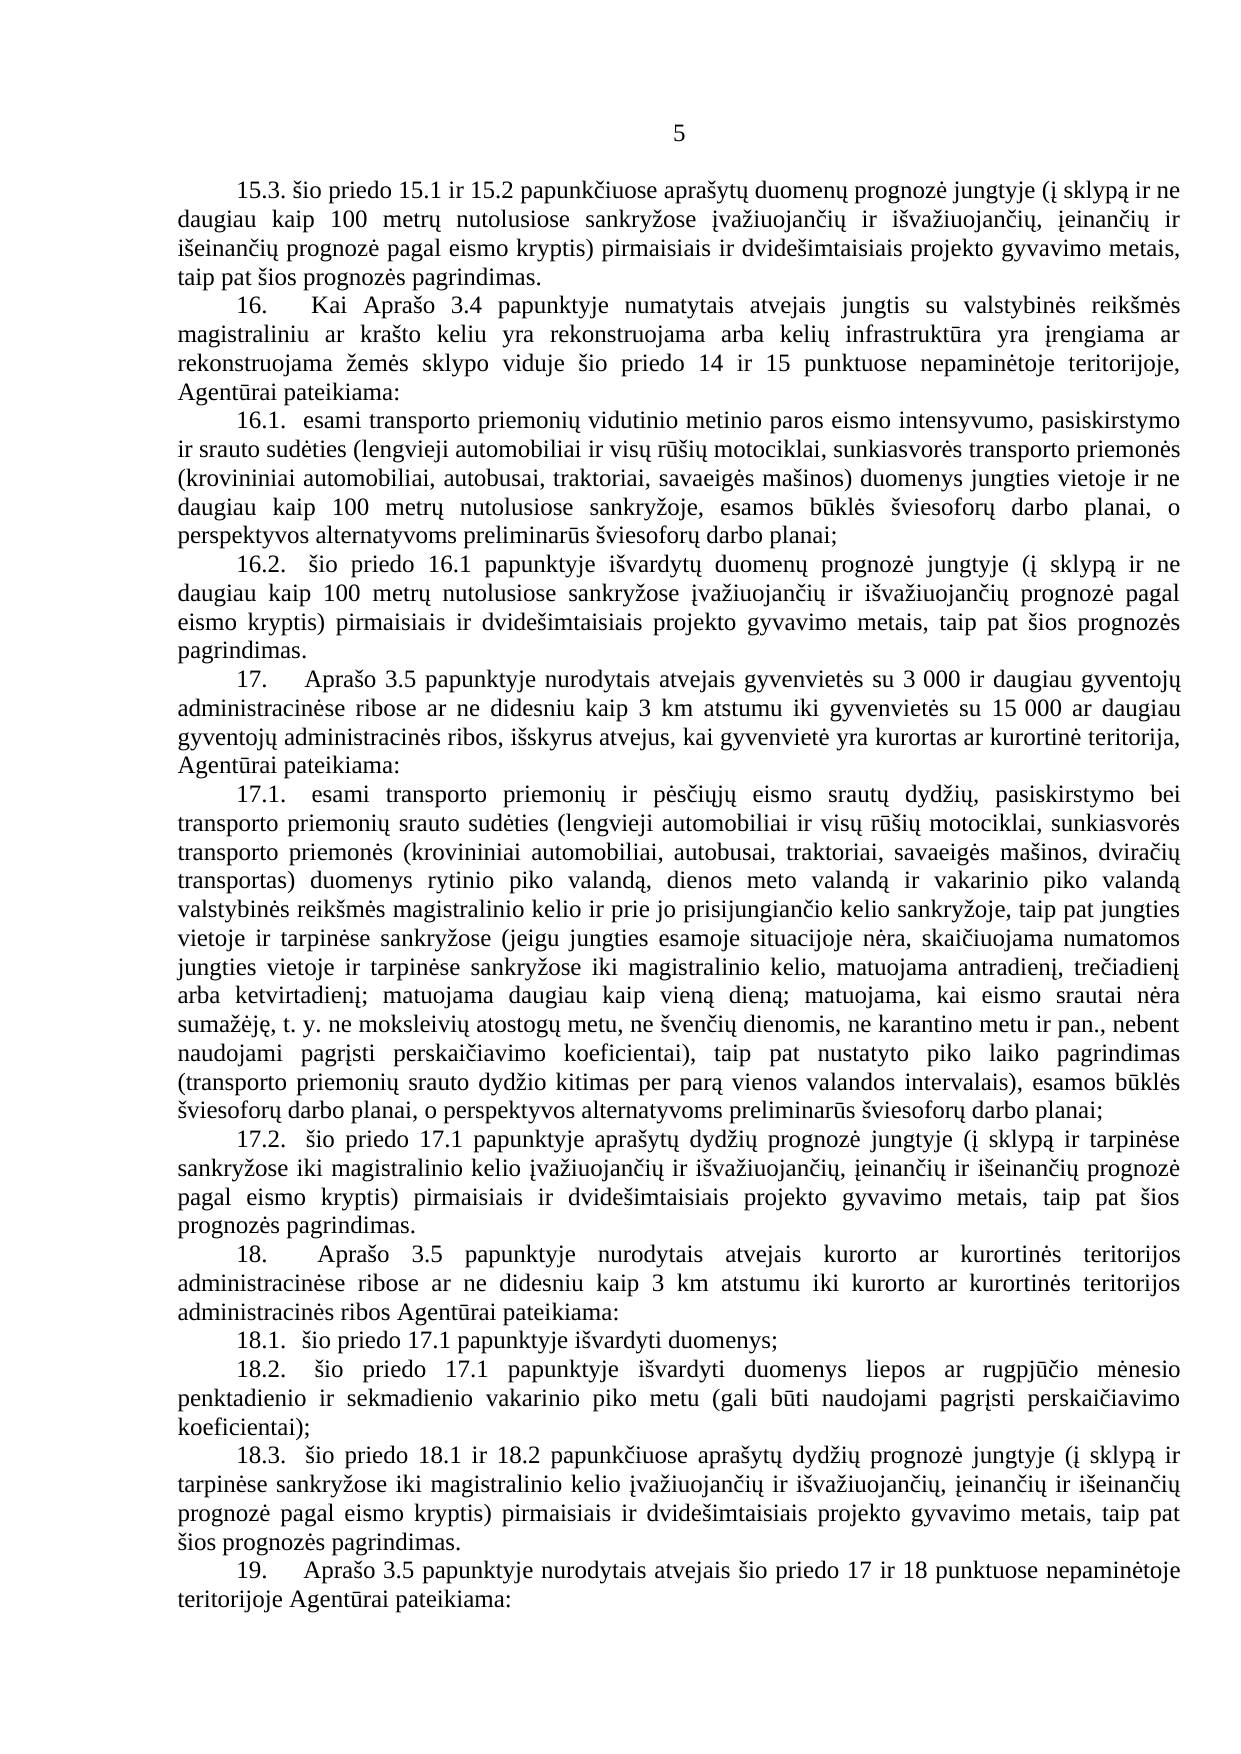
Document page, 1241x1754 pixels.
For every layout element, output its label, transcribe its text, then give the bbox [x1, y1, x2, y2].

text 15.3. šio priedo 15.1 ir 15.2 papunkčiuose aprašytų duomenų prognozė jungtyje (į sklypą ir ne daugiau kaip 100 metrų nutolusiose sankryžose įvažiuojančių ir išvažiuojančių, įeinančių ir išeinančių prognozė pagal eismo kryptis) pirmaisiais ir dvidešimtaisiais projekto gyvavimo metais, taip pat šios prognozės pagrindimas. [177, 176, 1181, 291]
text 16.1. esami transporto priemonių vidutinio metinio paros eismo intensyvumo, pasiskirstymo ir srauto sudėties (lengvieji automobiliai ir visų rūšių motociklai, sunkiasvorės transporto priemonės (krovininiai automobiliai, autobusai, traktoriai, savaeigės mašinos) duomenys jungties vietoje ir ne daugiau kaip 100 metrų nutolusiose sankryžoje, esamos būklės šviesoforų darbo planai, o perspektyvos alternatyvoms preliminarūs šviesoforų darbo planai; [177, 406, 1181, 549]
text 17. Aprašo 3.5 papunktyje nurodytais atvejais gyvenvietės su 3 000 ir daugiau gyventojų administracinėse ribose ar ne didesniu kaip 3 km atstumu iki gyvenvietės su 15 000 ar daugiau gyventojų administracinės ribos, išskyrus atvejus, kai gyvenvietė yra kurortas ar kurortinė teritorija, Agentūrai pateikiama: [177, 664, 1181, 779]
text 16.2. šio priedo 16.1 papunktyje išvardytų duomenų prognozė jungtyje (į sklypą ir ne daugiau kaip 100 metrų nutolusiose sankryžose įvažiuojančių ir išvažiuojančių prognozė pagal eismo kryptis) pirmaisiais ir dvidešimtaisiais projekto gyvavimo metais, taip pat šios prognozės pagrindimas. [177, 549, 1181, 664]
text 18. Aprašo 3.5 papunktyje nurodytais atvejais kurorto ar kurortinės teritorijos administracinėse ribose ar ne didesniu kaip 3 km atstumu iki kurorto ar kurortinės teritorijos administracinės ribos Agentūrai pateikiama: [177, 1239, 1181, 1326]
text 17.2. šio priedo 17.1 papunktyje aprašytų dydžių prognozė jungtyje (į sklypą ir tarpinėse sankryžose iki magistralinio kelio įvažiuojančių ir išvažiuojančių, įeinančių ir išeinančių prognozė pagal eismo kryptis) pirmaisiais ir dvidešimtaisiais projekto gyvavimo metais, taip pat šios prognozės pagrindimas. [177, 1124, 1181, 1239]
text 16. Kai Aprašo 3.4 papunktyje numatytais atvejais jungtis su valstybinės reikšmės magistraliniu ar krašto keliu yra rekonstruojama arba kelių infrastruktūra yra įrengiama ar rekonstruojama žemės sklypo viduje šio priedo 14 ir 15 punktuose nepaminėtoje teritorijoje, Agentūrai pateikiama: [177, 291, 1181, 406]
text 18.3. šio priedo 18.1 ir 18.2 papunkčiuose aprašytų dydžių prognozė jungtyje (į sklypą ir tarpinėse sankryžose iki magistralinio kelio įvažiuojančių ir išvažiuojančių, įeinančių ir išeinančių prognozė pagal eismo kryptis) pirmaisiais ir dvidešimtaisiais projekto gyvavimo metais, taip pat šios prognozės pagrindimas. [177, 1441, 1181, 1556]
text 17.1. esami transporto priemonių ir pėsčiųjų eismo srautų dydžių, pasiskirstymo bei transporto priemonių srauto sudėties (lengvieji automobiliai ir visų rūšių motociklai, sunkiasvorės transporto priemonės (krovininiai automobiliai, autobusai, traktoriai, savaeigės mašinos, dviračių transportas) duomenys rytinio piko valandą, dienos meto valandą ir vakarinio piko valandą valstybinės reikšmės magistralinio kelio ir prie jo prisijungiančio kelio sankryžoje, taip pat jungties vietoje ir tarpinėse sankryžose (jeigu jungties esamoje situacijoje nėra, skaičiuojama numatomos jungties vietoje ir tarpinėse sankryžose iki magistralinio kelio, matuojama antradienį, trečiadienį arba ketvirtadienį; matuojama daugiau kaip vieną dieną; matuojama, kai eismo srautai nėra sumažėję, t. y. ne moksleivių atostogų metu, ne švenčių dienomis, ne karantino metu ir pan., nebent naudojami pagrįsti perskaičiavimo koeficientai), taip pat nustatyto piko laiko pagrindimas (transporto priemonių srauto dydžio kitimas per parą vienos valandos intervalais), esamos būklės šviesoforų darbo planai, o perspektyvos alternatyvoms preliminarūs šviesoforų darbo planai; [177, 779, 1181, 1124]
text 18.2. šio priedo 17.1 papunktyje išvardyti duomenys liepos ar rugpjūčio mėnesio penktadienio ir sekmadienio vakarinio piko metu (gali būti naudojami pagrįsti perskaičiavimo koeficientai); [177, 1354, 1181, 1441]
text 18.1. šio priedo 17.1 papunktyje išvardyti duomenys; [177, 1326, 1181, 1354]
text 19. Aprašo 3.5 papunktyje nurodytais atvejais šio priedo 17 ir 18 punktuose nepaminėtoje teritorijoje Agentūrai pateikiama: [177, 1556, 1181, 1613]
